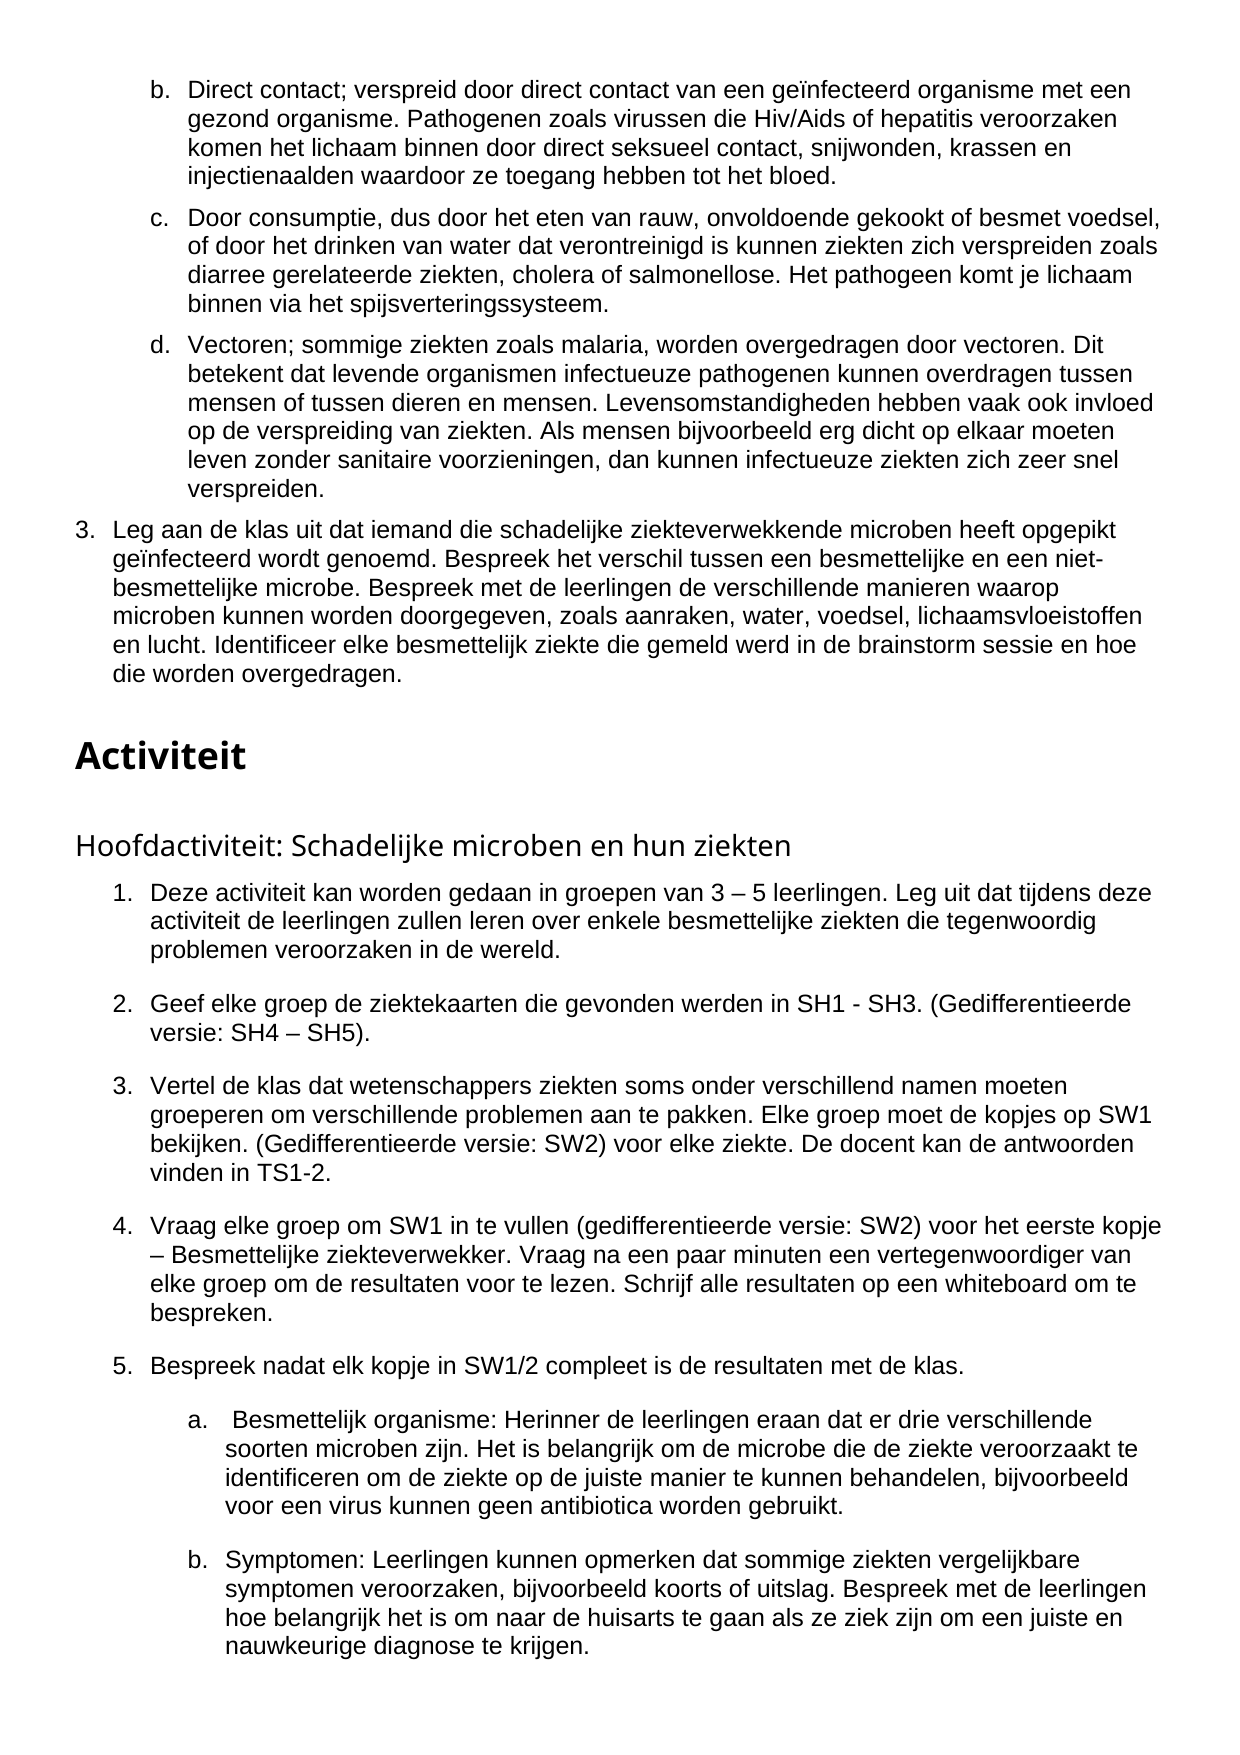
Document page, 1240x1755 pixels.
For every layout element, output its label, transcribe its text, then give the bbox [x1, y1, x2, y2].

list Geef elke groep de ziektekaarten die gevonden werden in SH1 - SH3. (Gedifferentieerde versie: SH4 – SH5). [112, 989, 1164, 1046]
list Vectoren; sommige ziekten zoals malaria, worden overgedragen door vectoren. Dit betekent dat levende organismen infectueuze pathogenen kunnen overdragen tussen mensen of tussen dieren en mensen. Levensomstandigheden hebben vaak ook invloed op de verspreiding van ziekten. Als mensen bijvoorbeeld erg dicht op elkaar moeten leven zonder sanitaire voorzieningen, dan kunnen infectueuze ziekten zich zeer snel verspreiden. [150, 330, 1164, 502]
list Door consumptie, dus door het eten van rauw, onvoldoende gekookt of besmet voedsel, of door het drinken van water dat verontreinigd is kunnen ziekten zich verspreiden zoals diarree gerelateerde ziekten, cholera of salmonellose. Het pathogeen komt je lichaam binnen via het spijsverteringssysteem. [150, 202, 1164, 317]
list Besmettelijk organisme: Herinner de leerlingen eraan dat er drie verschillende soorten microben zijn. Het is belangrijk om de microbe die de ziekte veroorzaakt te identificeren om de ziekte op de juiste manier te kunnen behandelen, bijvoorbeeld voor een virus kunnen geen antibiotica worden gebruikt. [187, 1405, 1164, 1520]
list Symptomen: Leerlingen kunnen opmerken dat sommige ziekten vergelijkbare symptomen veroorzaken, bijvoorbeeld koorts of uitslag. Bespreek met de leerlingen hoe belangrijk het is om naar de huisarts te gaan als ze ziek zijn om een juiste en nauwkeurige diagnose te krijgen. [187, 1545, 1164, 1660]
list Leg aan de klas uit dat iemand die schadelijke ziekteverwekkende microben heeft opgepikt geïnfecteerd wordt genoemd. Bespreek het verschil tussen een besmettelijke en een niet-besmettelijke microbe. Bespreek met de leerlingen de verschillende manieren waarop microben kunnen worden doorgegeven, zoals aanraken, water, voedsel, lichaamsvloeistoffen en lucht. Identificeer elke besmettelijk ziekte die gemeld werd in de brainstorm sessie en hoe die worden overgedragen. [75, 515, 1164, 687]
list Bespreek nadat elk kopje in SW1/2 compleet is de resultaten met de klas. [112, 1351, 1164, 1380]
list Vertel de klas dat wetenschappers ziekten soms onder verschillend namen moeten groeperen om verschillende problemen aan te pakken. Elke groep moet de kopjes op SW1 bekijken. (Gedifferentieerde versie: SW2) voor elke ziekte. De docent kan de antwoorden vinden in TS1-2. [112, 1071, 1164, 1186]
list Vraag elke groep om SW1 in te vullen (gedifferentieerde versie: SW2) voor het eerste kopje – Besmettelijke ziekteverwekker. Vraag na een paar minuten een vertegenwoordiger van elke groep om de resultaten voor te lezen. Schrijf alle resultaten op een whiteboard om te bespreken. [112, 1211, 1164, 1326]
subtitle Hoofdactiviteit: Schadelijke microben en hun ziekten [75, 825, 1164, 865]
list Deze activiteit kan worden gedaan in groepen van 3 – 5 leerlingen. Leg uit dat tijdens deze activiteit de leerlingen zullen leren over enkele besmettelijke ziekten die tegenwoordig problemen veroorzaken in de wereld. [112, 878, 1164, 964]
list Direct contact; verspreid door direct contact van een geïnfecteerd organisme met een gezond organisme. Pathogenen zoals virussen die Hiv/Aids of hepatitis veroorzaken komen het lichaam binnen door direct seksueel contact, snijwonden, krassen en injectienaalden waardoor ze toegang hebben tot het bloed. [150, 75, 1164, 190]
subtitle Activiteit [75, 729, 1164, 780]
